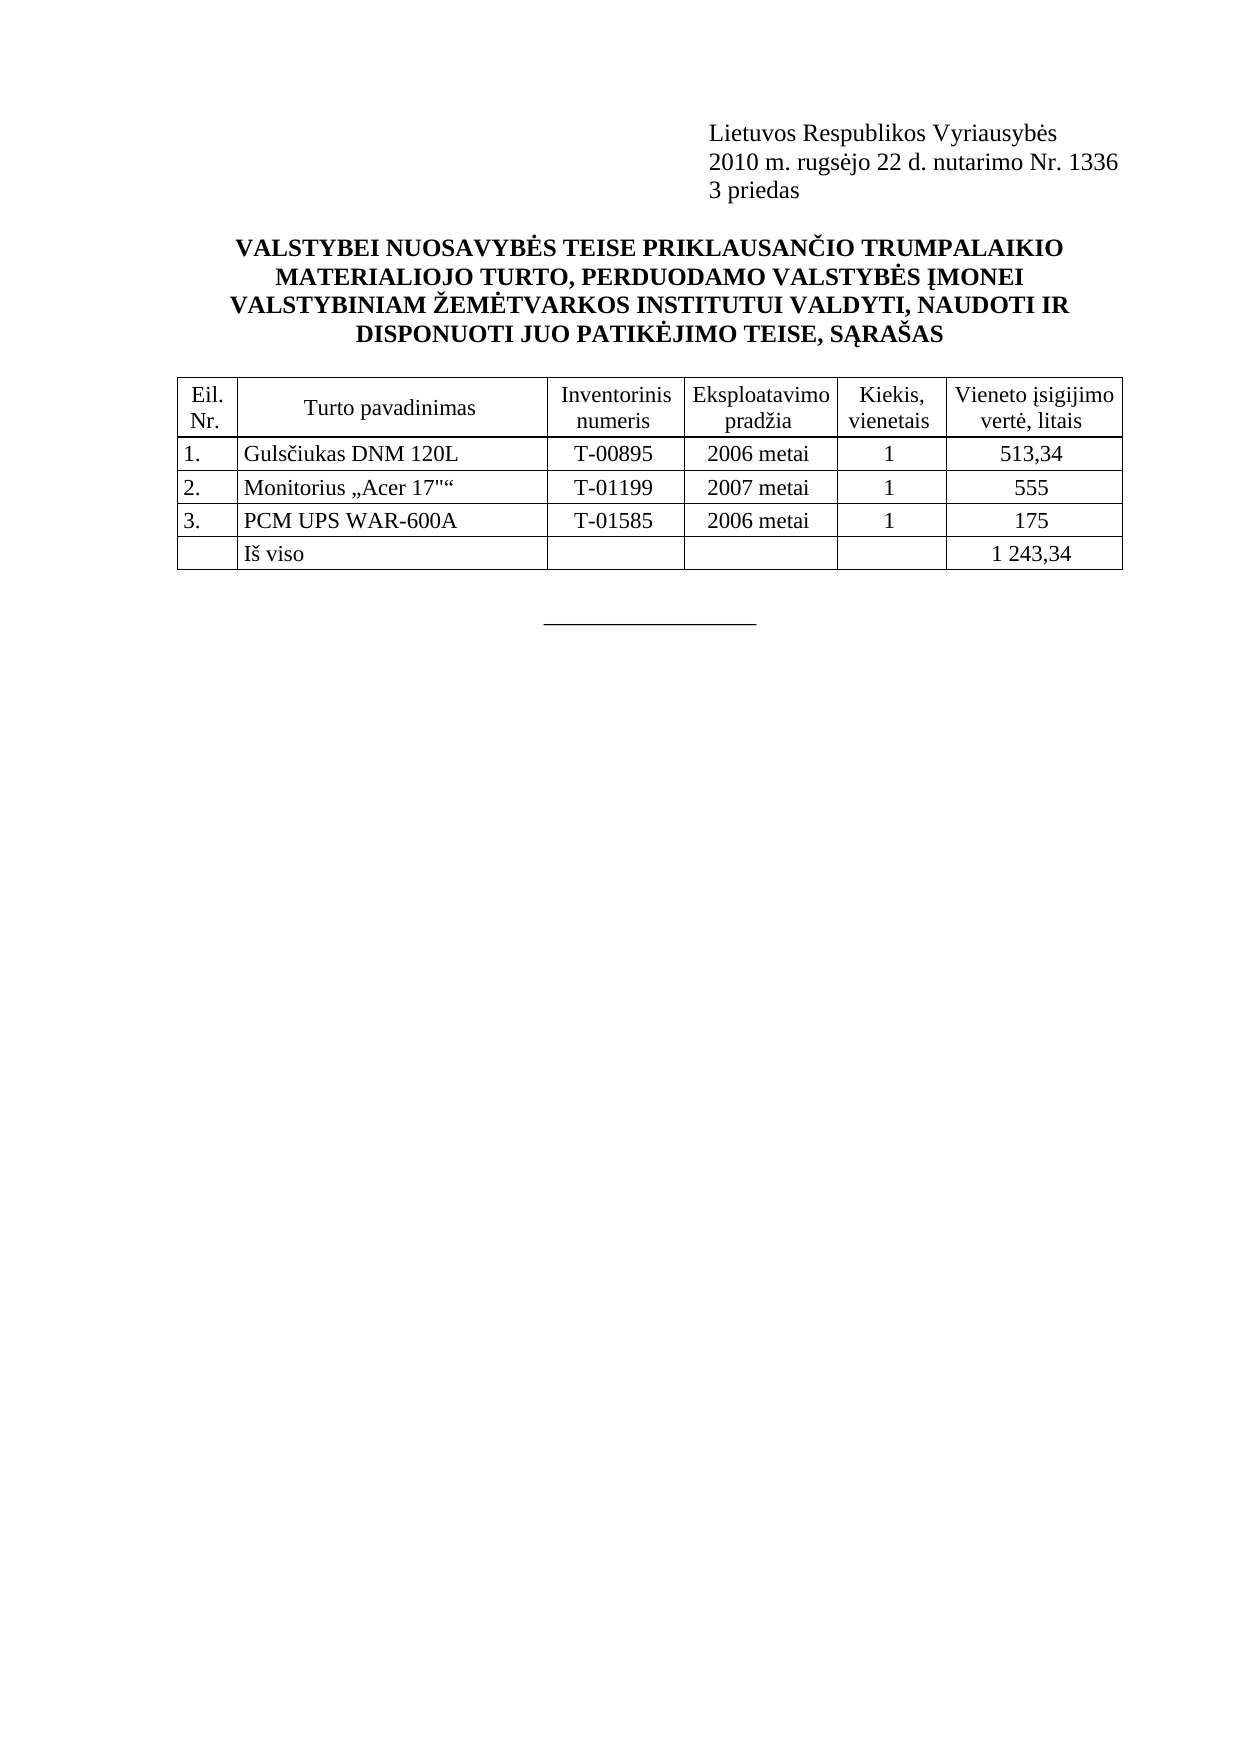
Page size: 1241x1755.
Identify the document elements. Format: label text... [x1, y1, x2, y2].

table_cell T-00895 [548, 438, 684, 470]
table_header Eksploatavimo pradžia [685, 378, 837, 436]
table_cell T-01199 [548, 471, 684, 503]
table_cell [838, 537, 946, 569]
text VALSTYBEI NUOSAVYBĖS TEISE PRIKLAUSANČIO TRUMPALAIKIO MATERIALIOJO TURTO, PERDUODAMO VALSTYBĖS ĮMONEI Valstybiniam žemėtvarkos institutui VALDYTI, NAUDOTI IR DISPONUOTI JUO PATIKĖJIMO TEISE, SĄRAŠAS [177, 233, 1122, 348]
table_cell 555 [947, 471, 1122, 503]
text Lietuvos Respublikos Vyriausybės [177, 118, 1122, 147]
table_header Kiekis, vienetais [838, 378, 946, 436]
table_cell 1 243,34 [947, 537, 1122, 569]
table_cell T-01585 [548, 504, 684, 536]
table_cell [685, 537, 837, 569]
table_cell 3. [178, 504, 237, 536]
table_cell [548, 537, 684, 569]
table_cell PCM UPS WAR-600A [238, 504, 547, 536]
table_header Inventorinis numeris [548, 378, 684, 436]
table_cell Monitorius „Acer 17"“ [238, 471, 547, 503]
table_cell 1 [838, 504, 946, 536]
table_cell 1. [178, 438, 237, 470]
table_header Vieneto įsigijimo vertė, litais [947, 378, 1122, 436]
table_cell 175 [947, 504, 1122, 536]
table_cell 513,34 [947, 438, 1122, 470]
table_cell 2006 metai [685, 504, 837, 536]
table_cell 2006 metai [685, 438, 837, 470]
text 2010 m. rugsėjo 22 d. nutarimo Nr. 1336 [177, 147, 1122, 176]
text 3 priedas [177, 176, 1122, 204]
table_cell Iš viso [238, 537, 547, 569]
table_cell 1 [838, 438, 946, 470]
table_cell Gulsčiukas DNM 120L [238, 438, 547, 470]
table_cell 2. [178, 471, 237, 503]
table_cell [178, 537, 237, 569]
table_cell 2007 metai [685, 471, 837, 503]
table_cell 1 [838, 471, 946, 503]
table_header Eil. Nr. [178, 378, 237, 436]
table_header Turto pavadinimas [238, 378, 547, 436]
text _________________ [177, 599, 1122, 628]
